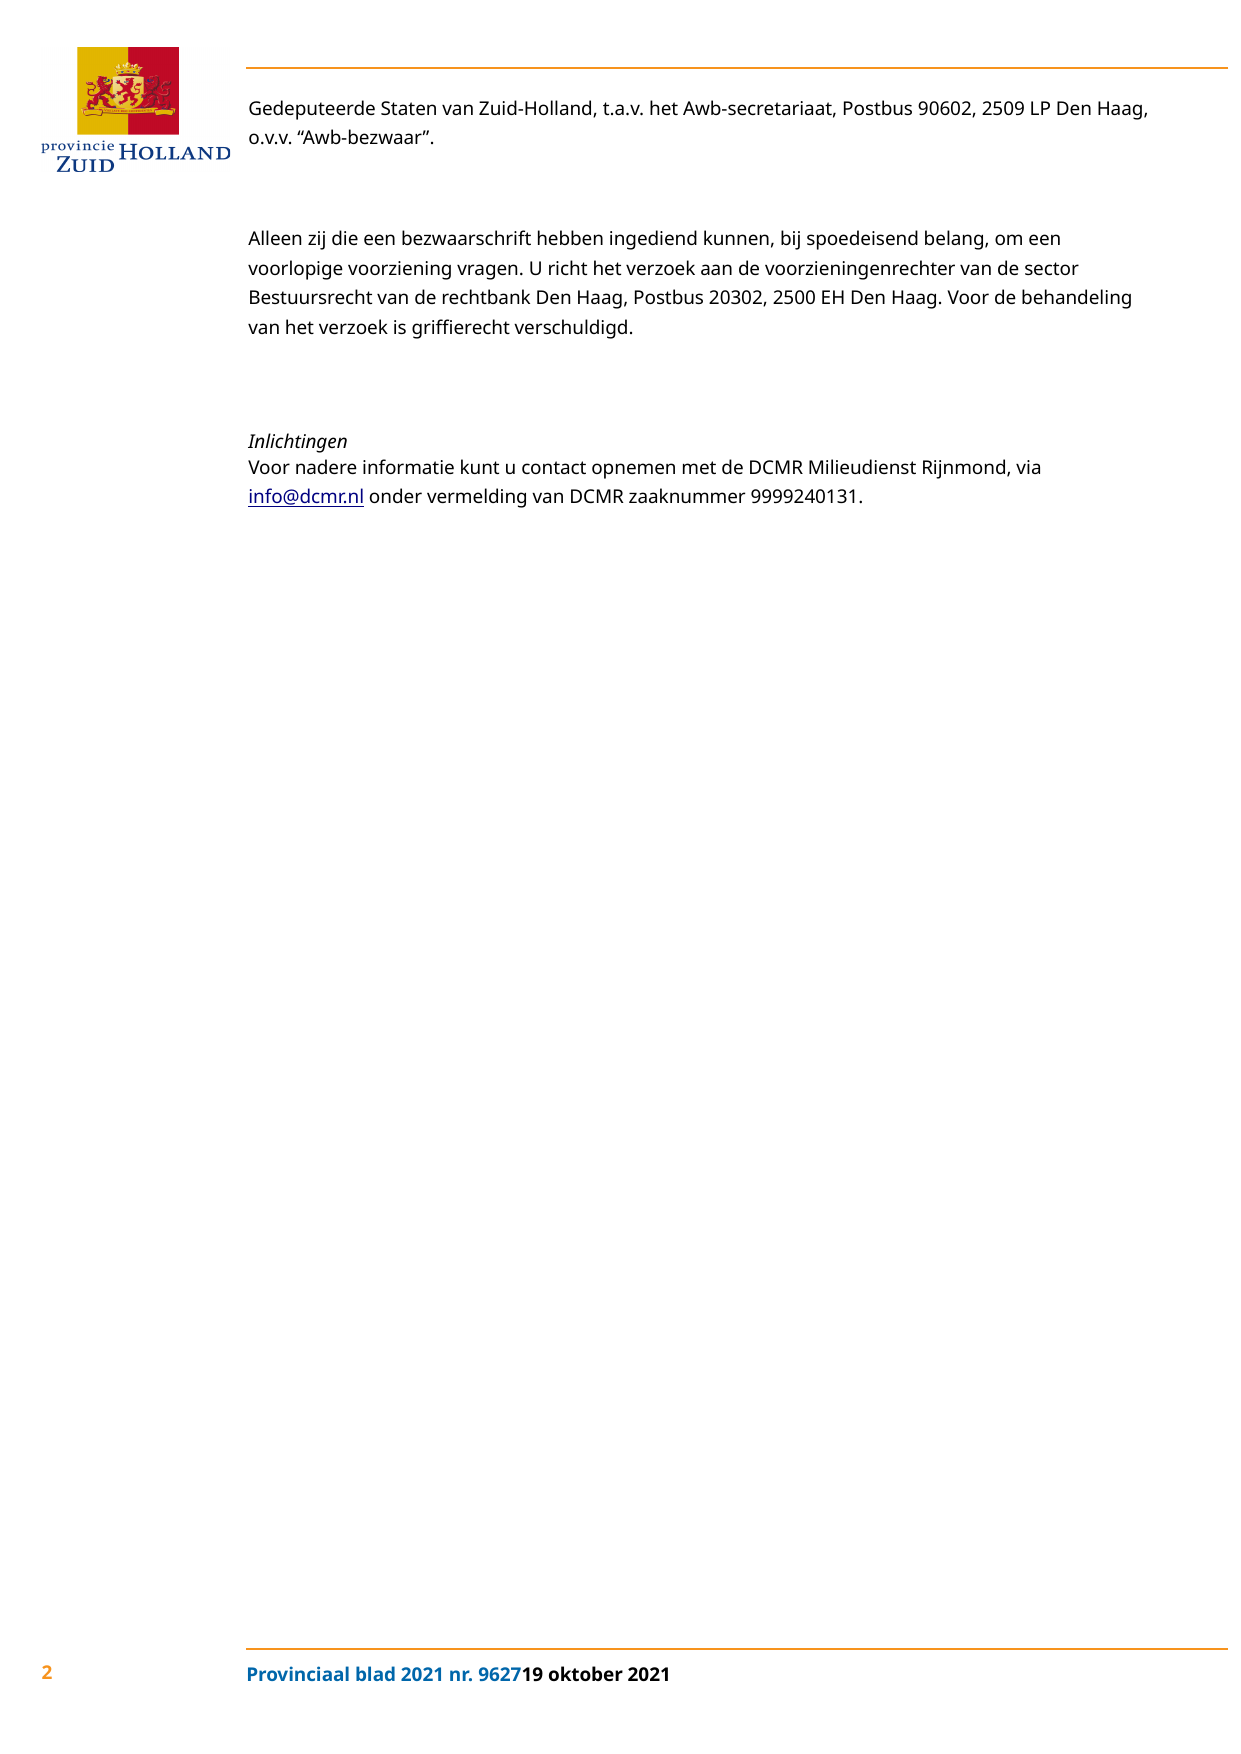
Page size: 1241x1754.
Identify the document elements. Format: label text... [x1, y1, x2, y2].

text Inlichtingen [248, 428, 1152, 454]
text Gedeputeerde Staten van Zuid-Holland, t.a.v. het Awb-secretariaat, Postbus 90602, 2509 LP Den Haag, o.v.v. “Awb-bezwaar”. [248, 95, 1152, 150]
picture [41, 47, 231, 172]
text Alleen zij die een bezwaarschrift hebben ingediend kunnen, bij spoedeisend belang, om een voorlopige voorziening vragen. U richt het verzoek aan de voorzieningenrechter van de sector Bestuursrecht van de rechtbank Den Haag, Postbus 20302, 2500 EH Den Haag. Voor de behandeling van het verzoek is griffierecht verschuldigd. [248, 225, 1152, 340]
text Voor nadere informatie kunt u contact opnemen met de DCMR Milieudienst Rijnmond, via info@dcmr.nl onder vermelding van DCMR zaaknummer 9999240131. [248, 454, 1152, 509]
